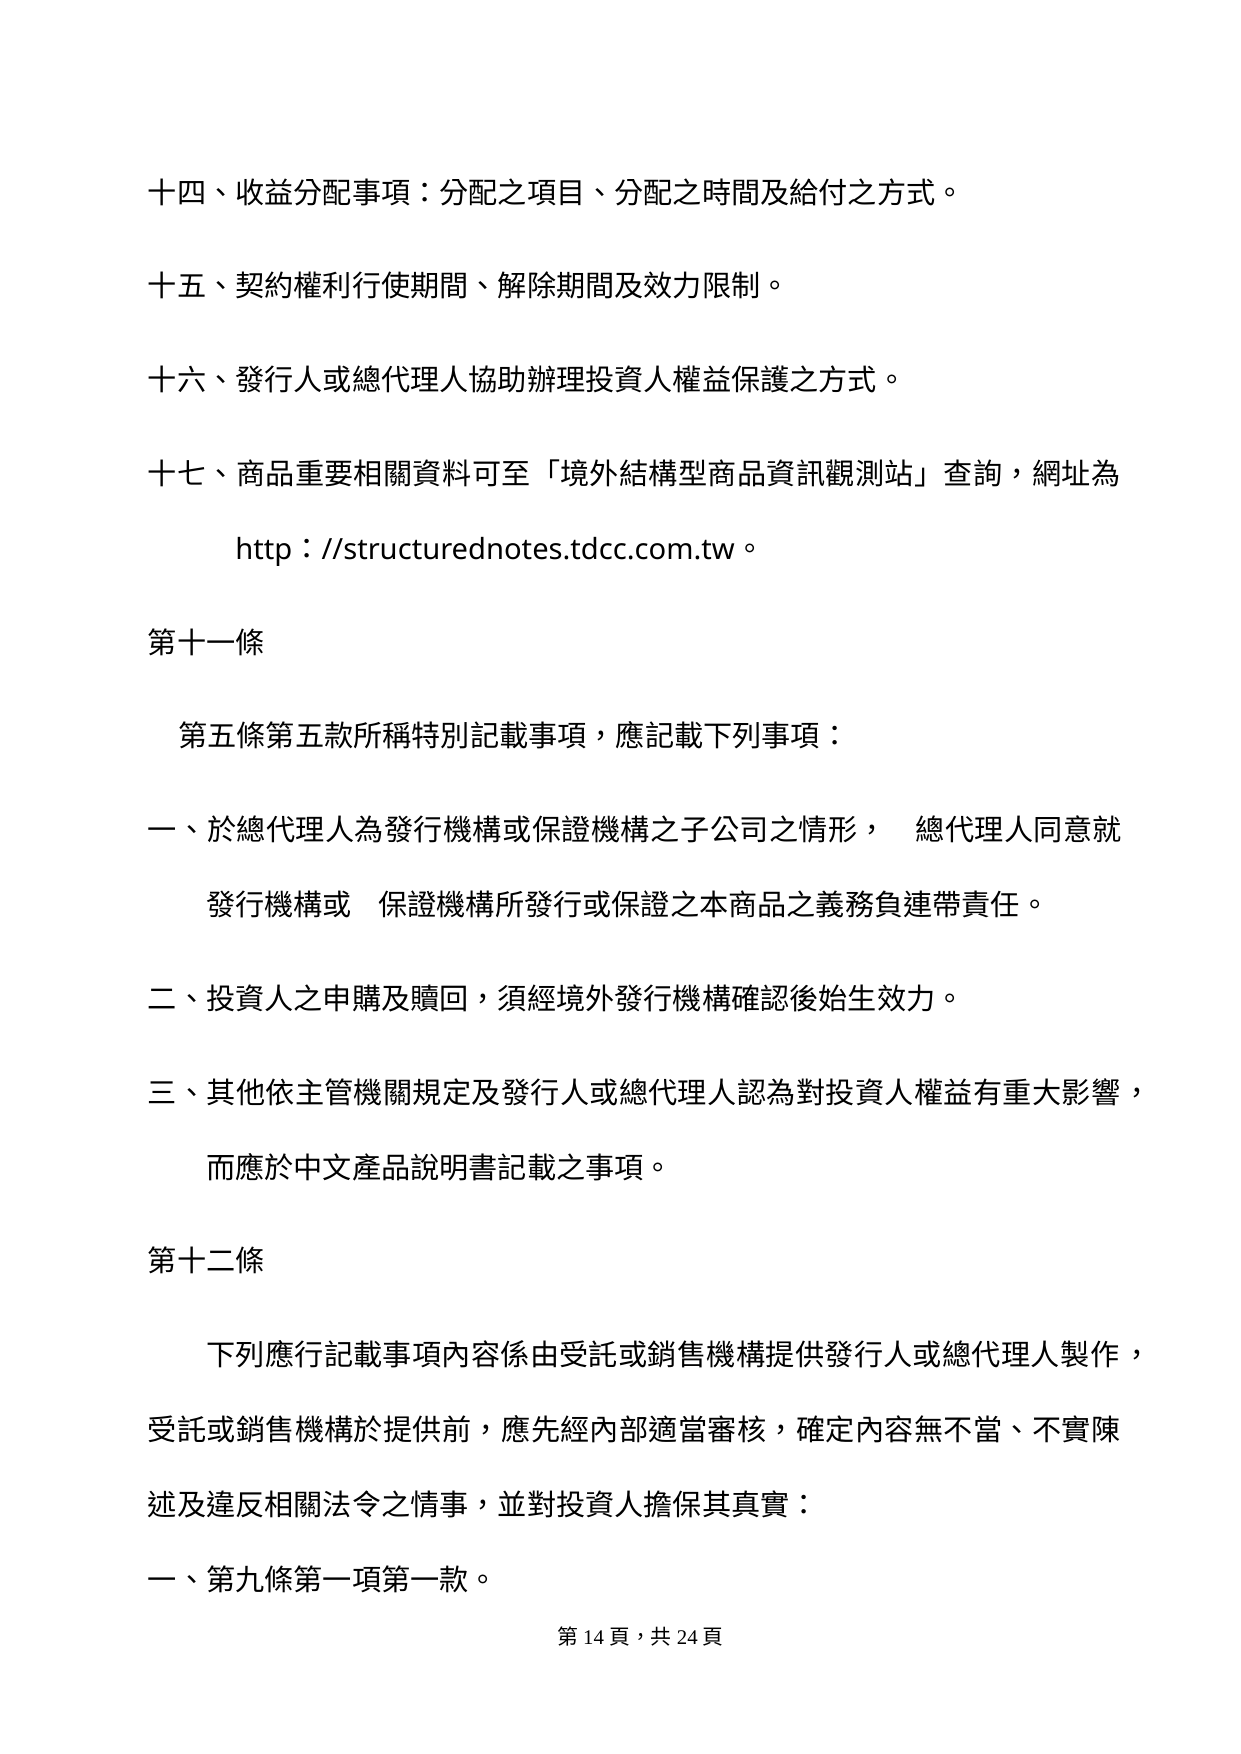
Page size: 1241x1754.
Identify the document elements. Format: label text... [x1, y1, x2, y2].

text 下列應行記載事項內容係由受託或銷售機構提供發行人或總代理人製作，受託或銷售機構於提供前，應先經內部適當審核，確定內容無不當、不實陳述及違反相關法令之情事，並對投資人擔保其真實： [148, 1315, 1122, 1540]
text 十六、發行人或總代理人協助辦理投資人權益保護之方式。 [148, 340, 1116, 415]
text 第十一條 [148, 603, 1122, 678]
text 一、於總代理人為發行機構或保證機構之子公司之情形， 總代理人同意就 發行機構或 保證機構所發行或保證之本商品之義務負連帶責任。 [148, 790, 1122, 940]
text 三、其他依主管機關規定及發行人或總代理人認為對投資人權益有重大影響，而應於中文產品說明書記載之事項。 [148, 1053, 1122, 1203]
text 二、投資人之申購及贖回，須經境外發行機構確認後始生效力。 [148, 959, 1122, 1034]
text 十七、商品重要相關資料可至「境外結構型商品資訊觀測站」查詢，網址為http：//structurednotes.tdcc.com.tw。 [148, 434, 1122, 584]
text 第十二條 [148, 1222, 1122, 1297]
text 一、第九條第一項第一款。 [148, 1540, 1122, 1615]
text 第五條第五款所稱特別記載事項，應記載下列事項： [148, 697, 1122, 772]
text 十五、契約權利行使期間、解除期間及效力限制。 [148, 247, 1116, 322]
text 十四、收益分配事項：分配之項目、分配之時間及給付之方式。 [148, 153, 1116, 228]
